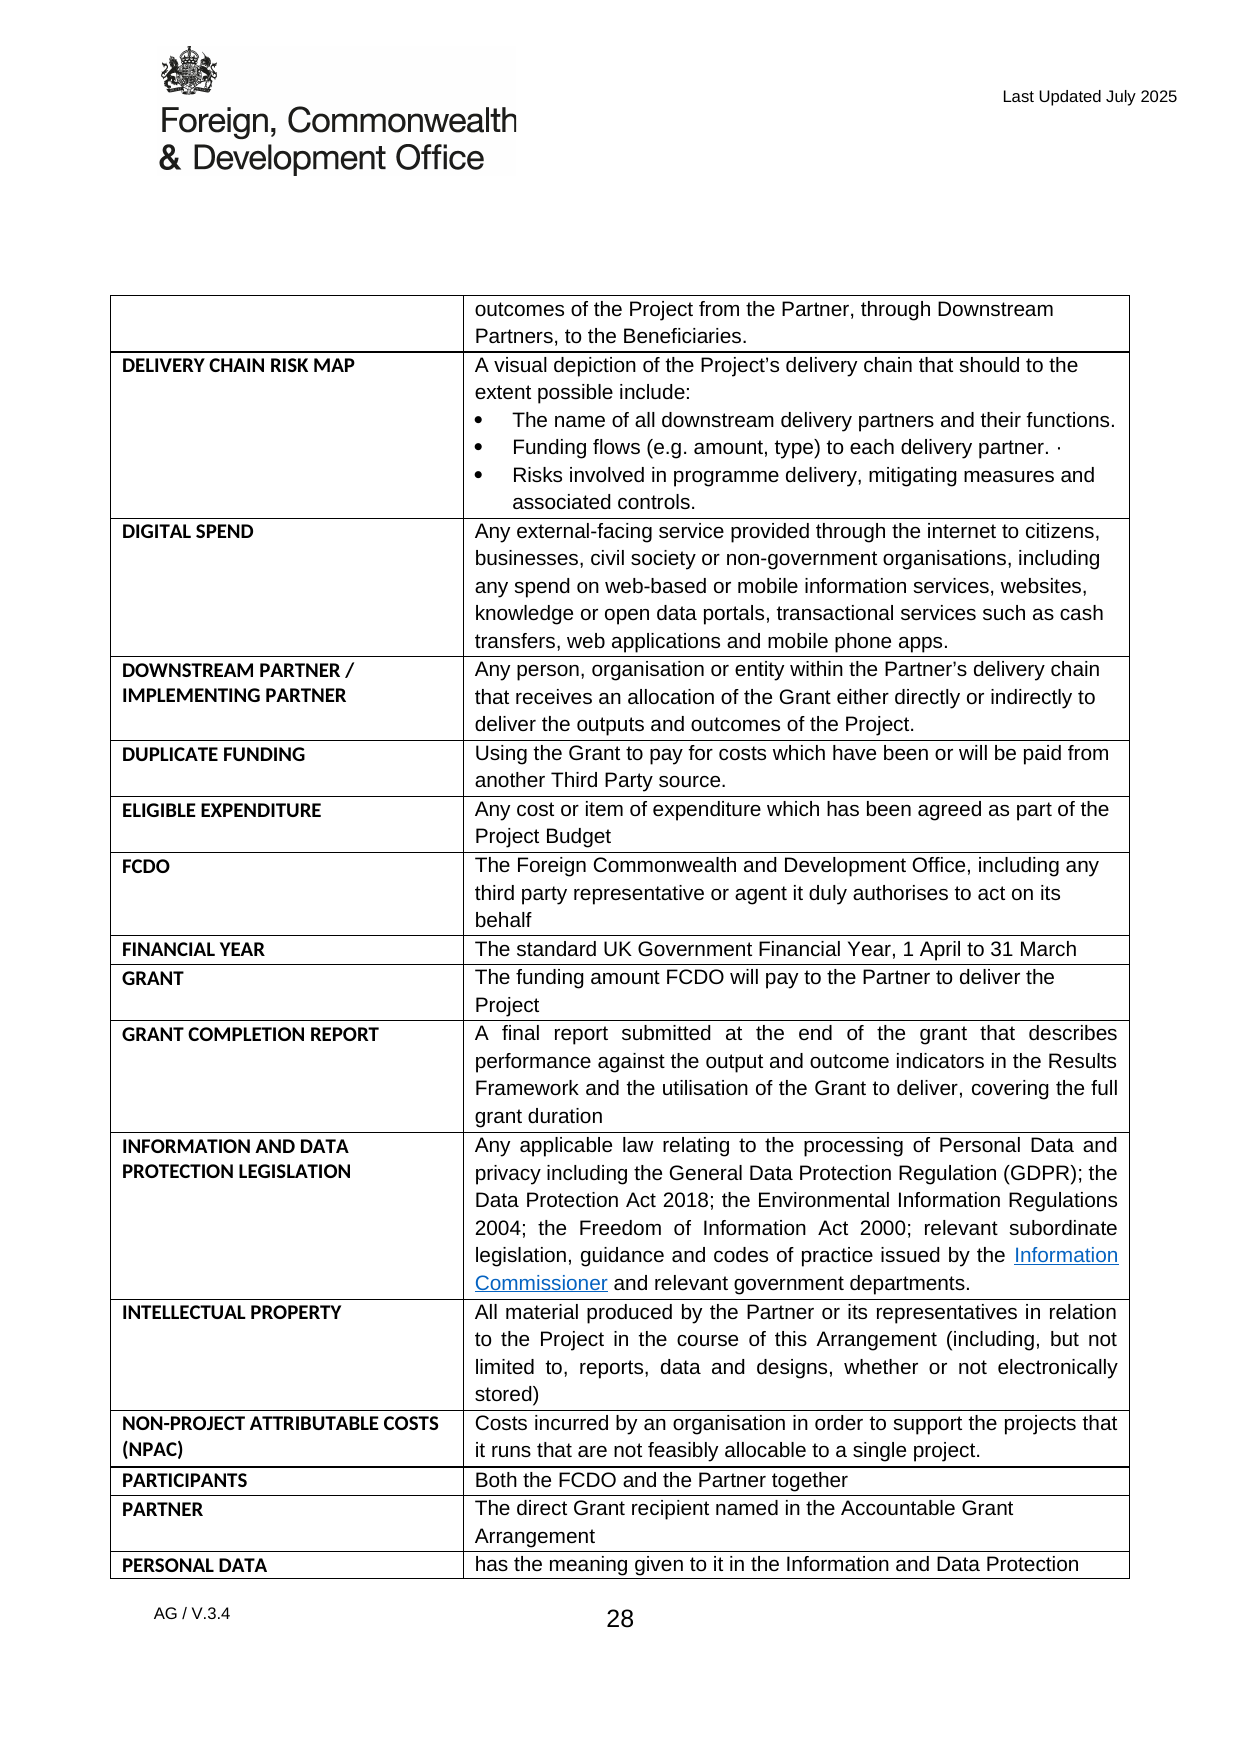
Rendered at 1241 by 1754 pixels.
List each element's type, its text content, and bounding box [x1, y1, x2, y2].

table_cell DUPLICATE FUNDING [111, 741, 463, 796]
table_cell All material produced by the Partner or its representatives in relation to the Project in the course of this Arrangement (including, but not limited to, reports, data and designs, whether or not electronically stored) [464, 1300, 1129, 1409]
table_cell Both the FCDO and the Partner together [464, 1468, 1129, 1495]
table_cell PARTICIPANTS [111, 1468, 463, 1495]
table_cell [111, 296, 463, 351]
table_cell FINANCIAL YEAR [111, 936, 463, 964]
table_cell GRANT [111, 965, 463, 1020]
table_cell DIGITAL SPEND [111, 519, 463, 656]
table_cell outcomes of the Project from the Partner, through Downstream Partners, to the Beneficiaries. [464, 296, 1129, 351]
table_cell Any cost or item of expenditure which has been agreed as part of the Project Budget [464, 797, 1129, 852]
table_cell A visual depiction of the Project’s delivery chain that should to the extent possible include: The name of all downstream delivery partners and their functions. Funding flows (e.g. amount, type) to each delivery partner. · Risks involved in programme delivery, mitigating measures and associated controls. [464, 353, 1129, 518]
table_cell The direct Grant recipient named in the Accountable Grant Arrangement [464, 1496, 1129, 1551]
table_cell The Foreign Commonwealth and Development Office, including any third party representative or agent it duly authorises to act on its behalf [464, 853, 1129, 935]
table_cell Costs incurred by an organisation in order to support the projects that it runs that are not feasibly allocable to a single project. [464, 1411, 1129, 1466]
table_cell INFORMATION AND DATA PROTECTION LEGISLATION [111, 1133, 463, 1298]
table_cell FCDO [111, 853, 463, 935]
table_cell Using the Grant to pay for costs which have been or will be paid from another Third Party source. [464, 741, 1129, 796]
table_cell INTELLECTUAL PROPERTY [111, 1300, 463, 1409]
table_cell PARTNER [111, 1496, 463, 1551]
table_cell A final report submitted at the end of the grant that describes performance against the output and outcome indicators in the Results Framework and the utilisation of the Grant to deliver, covering the full grant duration [464, 1021, 1129, 1132]
table_cell Any person, organisation or entity within the Partner’s delivery chain that receives an allocation of the Grant either directly or indirectly to deliver the outputs and outcomes of the Project. [464, 657, 1129, 740]
table_cell ELIGIBLE EXPENDITURE [111, 797, 463, 852]
table_cell The funding amount FCDO will pay to the Partner to deliver the Project [464, 965, 1129, 1020]
table_cell DELIVERY CHAIN RISK MAP [111, 353, 463, 518]
table_cell GRANT COMPLETION REPORT [111, 1021, 463, 1132]
table_cell NON-PROJECT ATTRIBUTABLE COSTS (NPAC) [111, 1411, 463, 1466]
table_cell Any applicable law relating to the processing of Personal Data and privacy including the General Data Protection Regulation (GDPR); the Data Protection Act 2018; the Environmental Information Regulations 2004; the Freedom of Information Act 2000; relevant subordinate legislation, guidance and codes of practice issued by the Information Commissioner and relevant government departments. [464, 1133, 1129, 1298]
table_cell The standard UK Government Financial Year, 1 April to 31 March [464, 936, 1129, 964]
table_cell has the meaning given to it in the Information and Data Protection [464, 1552, 1129, 1577]
table_cell Any external-facing service provided through the internet to citizens, businesses, civil society or non-government organisations, including any spend on web-based or mobile information services, websites, knowledge or open data portals, transactional services such as cash transfers, web applications and mobile phone apps. [464, 519, 1129, 656]
table_cell PERSONAL DATA [111, 1552, 463, 1577]
table_cell DOWNSTREAM PARTNER / IMPLEMENTING PARTNER [111, 657, 463, 740]
